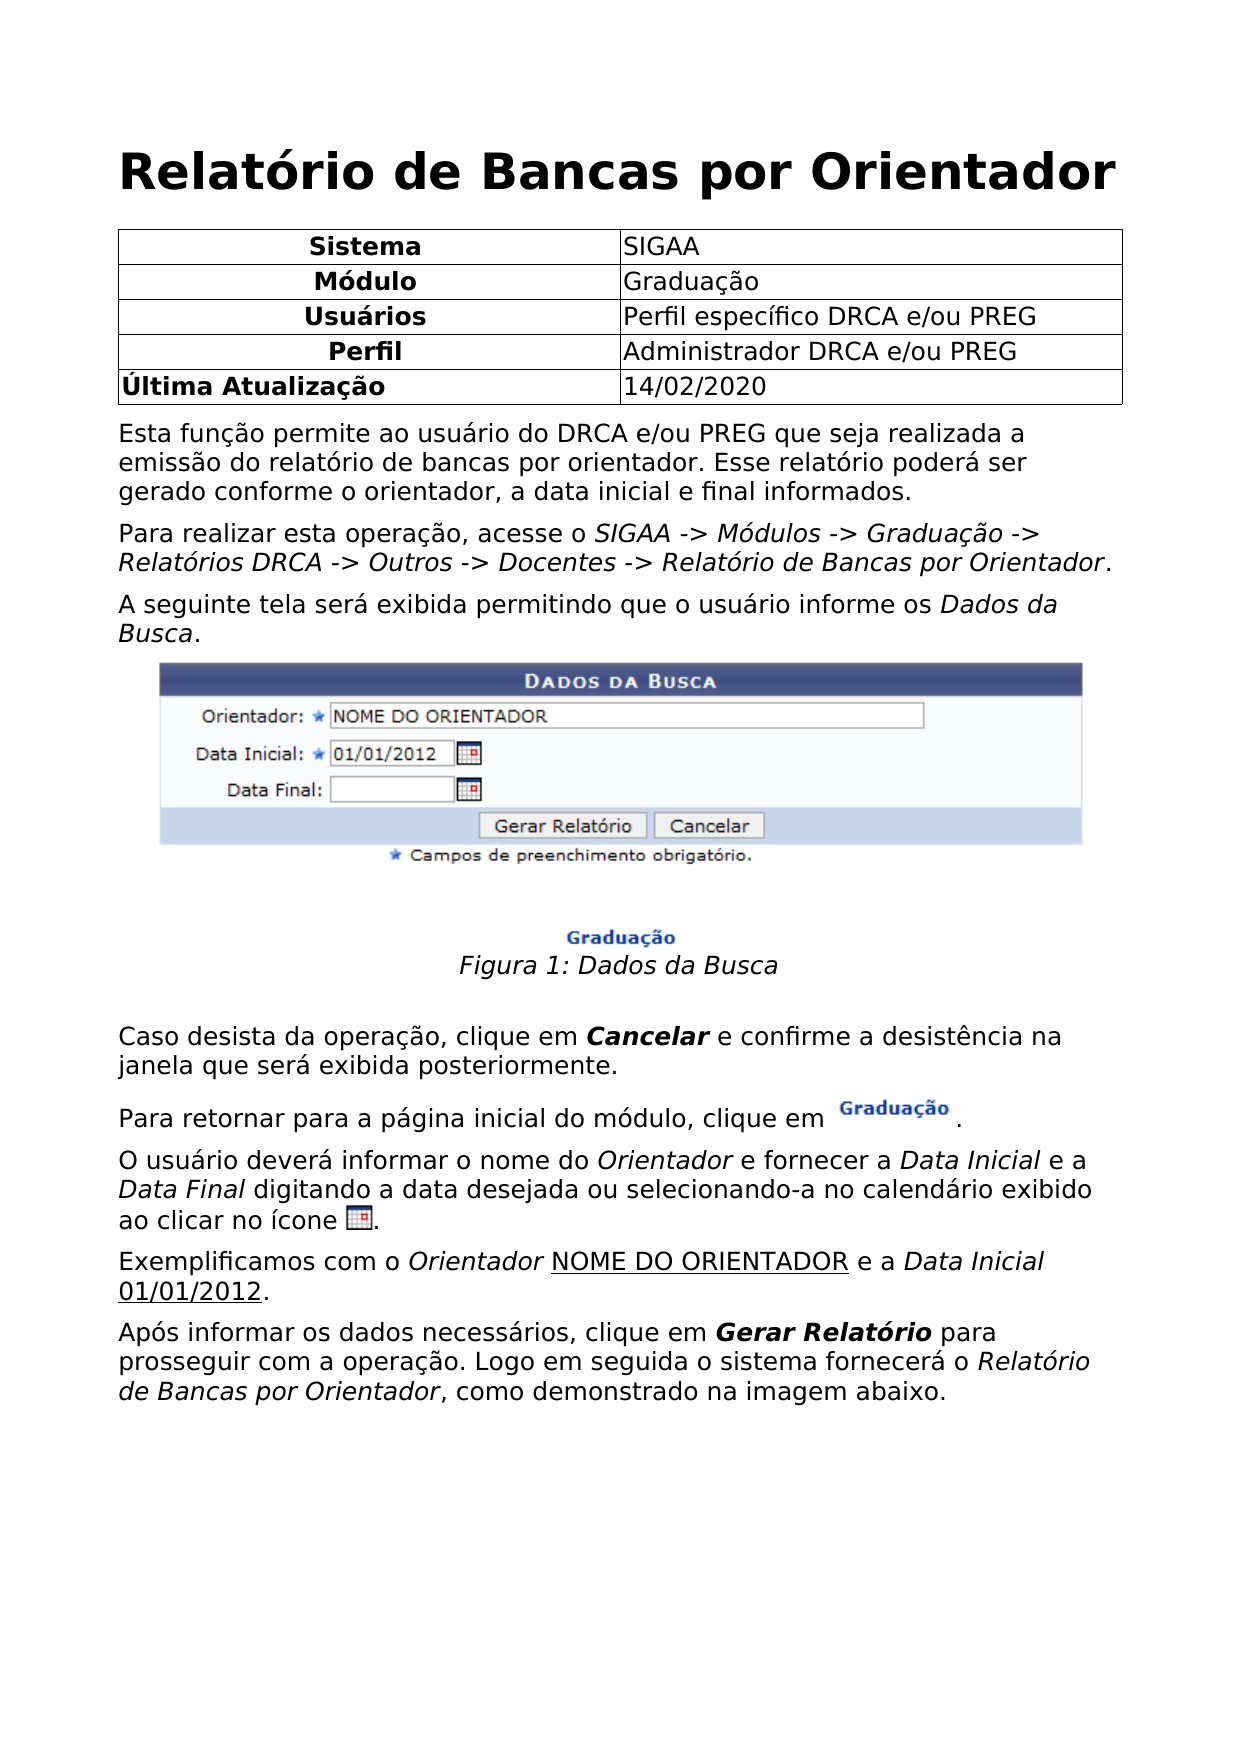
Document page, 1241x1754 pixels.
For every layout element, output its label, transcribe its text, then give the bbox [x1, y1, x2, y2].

text Caso desista da operação, clique em Cancelar e confirme a desistência na janela que será exibida posteriormente. [118, 1022, 1122, 1081]
text Esta função permite ao usuário do DRCA e/ou PREG que seja realizada a emissão do relatório de bancas por orientador. Esse relatório poderá ser gerado conforme o orientador, a data inicial e final informados. [118, 419, 1122, 507]
text Figura 1: Dados da Busca [155, 952, 1085, 981]
text Para realizar esta operação, acesse o SIGAA -> Módulos -> Graduação -> Relatórios DRCA -> Outros -> Docentes -> Relatório de Bancas por Orientador. [118, 519, 1122, 577]
table_cell Usuários [119, 300, 620, 334]
picture [346, 1204, 373, 1230]
table_header SIGAA [621, 230, 1122, 264]
table_cell Última Atualização [119, 370, 620, 404]
text Após informar os dados necessários, clique em Gerar Relatório para prosseguir com a operação. Logo em seguida o sistema fornecerá o Relatório de Bancas por Orientador, como demonstrado na imagem abaixo. [118, 1318, 1122, 1406]
picture [833, 1093, 955, 1128]
text Para retornar para a página inicial do módulo, clique em . [118, 1093, 1122, 1133]
table_cell Perfil [119, 335, 620, 369]
text O usuário deverá informar o nome do Orientador e fornecer a Data Inicial e a Data Final digitando a data desejada ou selecionando-a no calendário exibido ao clicar no ícone . [118, 1146, 1122, 1235]
text A seguinte tela será exibida permitindo que o usuário informe os Dados da Busca. [118, 590, 1122, 648]
table_cell 14/02/2020 [621, 370, 1122, 404]
text Exemplificamos com o Orientador NOME DO ORIENTADOR e a Data Inicial 01/01/2012. [118, 1248, 1122, 1306]
table_cell Administrador DRCA e/ou PREG [621, 335, 1122, 369]
table_cell Graduação [621, 265, 1122, 299]
subtitle Relatório de Bancas por Orientador [118, 143, 1122, 201]
table_header Sistema [119, 230, 620, 264]
table_cell Perfil específico DRCA e/ou PREG [621, 300, 1122, 334]
table_cell Módulo [119, 265, 620, 299]
picture [155, 660, 1085, 952]
